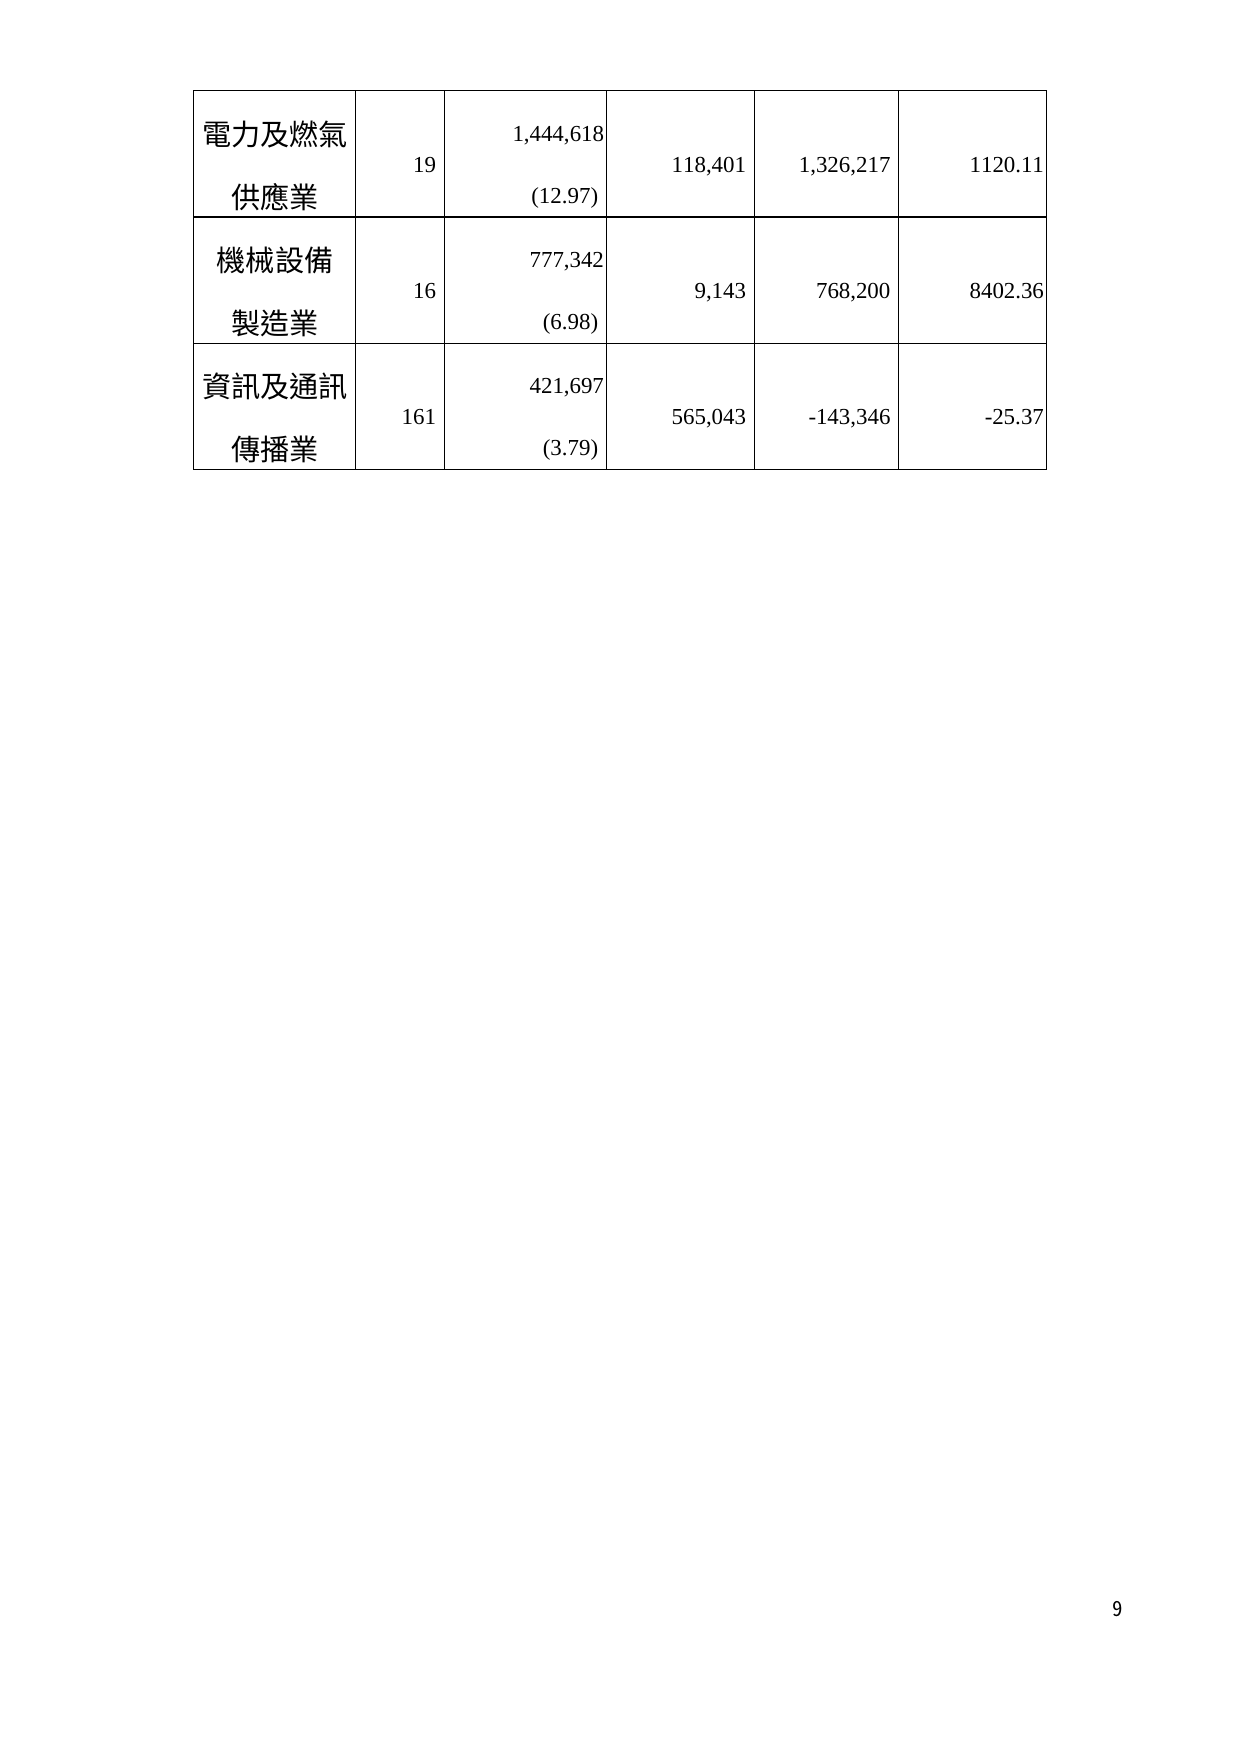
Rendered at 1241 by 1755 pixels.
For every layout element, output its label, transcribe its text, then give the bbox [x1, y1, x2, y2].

table_cell 8402.36 [899, 218, 1046, 342]
table_cell 19 [356, 91, 444, 216]
table_cell 資訊及通訊 傳播業 [194, 344, 355, 468]
table_cell 16 [356, 218, 444, 342]
table_cell 9,143 [607, 218, 754, 342]
table_cell 機械設備 製造業 [194, 218, 355, 342]
table_cell -143,346 [755, 344, 898, 468]
table_cell 421,697 (3.79) [445, 344, 606, 468]
table_cell 777,342 (6.98) [445, 218, 606, 342]
table_cell 768,200 [755, 218, 898, 342]
table_cell 1,326,217 [755, 91, 898, 216]
table_cell 1120.11 [899, 91, 1046, 216]
table_cell 565,043 [607, 344, 754, 468]
table_cell -25.37 [899, 344, 1046, 468]
table_cell 電力及燃氣 供應業 [194, 91, 355, 216]
table_cell 118,401 [607, 91, 754, 216]
table_cell 161 [356, 344, 444, 468]
table_cell 1,444,618 (12.97) [445, 91, 606, 216]
